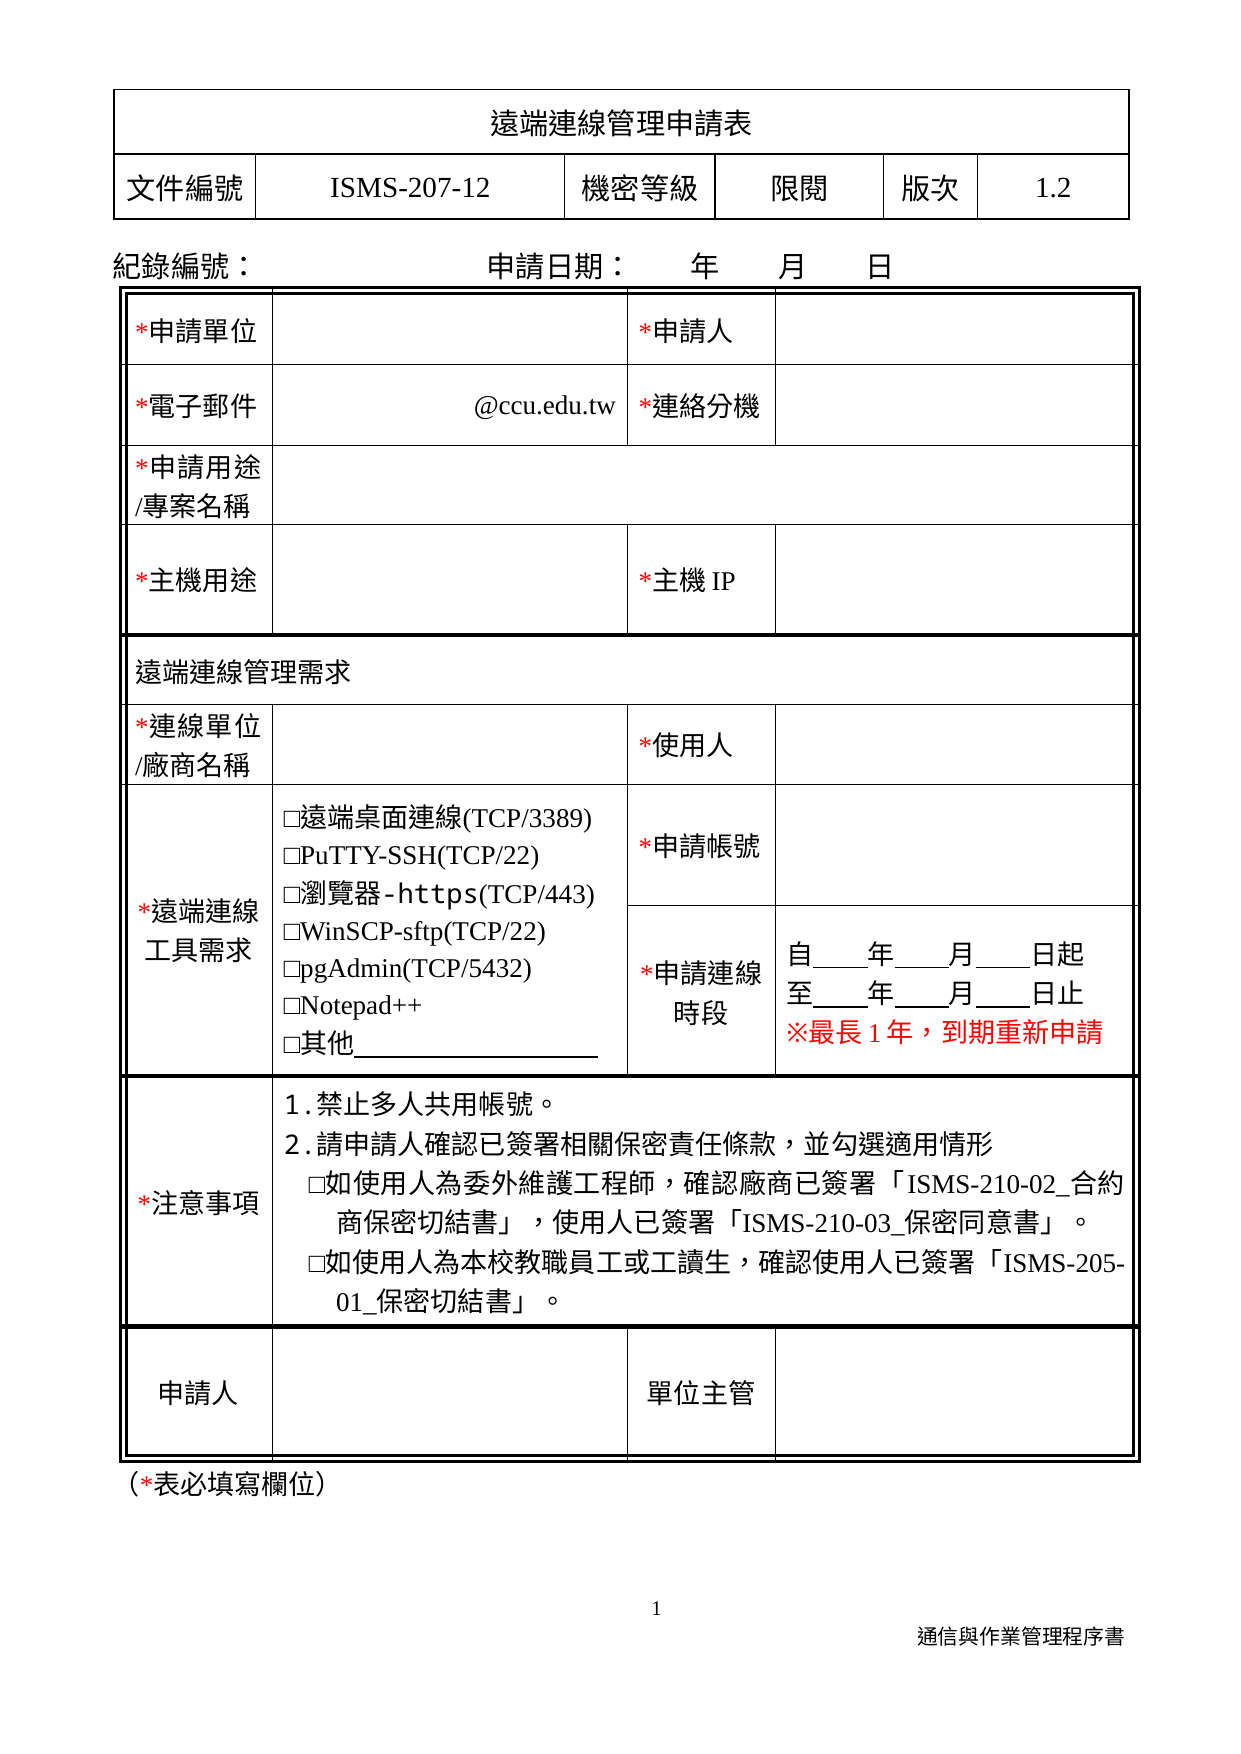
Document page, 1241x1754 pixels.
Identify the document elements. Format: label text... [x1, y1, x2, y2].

table_cell [776, 705, 1132, 783]
table_cell *使用人 [628, 705, 775, 783]
table_cell [776, 1329, 1132, 1454]
table_cell 遠端連線管理需求 [128, 637, 1132, 703]
table_cell □遠端桌面連線(TCP/3389) □PuTTY-SSH(TCP/22) □瀏覽器-https(TCP/443) □WinSCP-sftp(TCP/22) □pgAdmin(TCP/5432) □Notepad++ □其他 [273, 785, 627, 1074]
table_cell *遠端連線工具需求 [128, 785, 272, 1074]
table_cell 單位主管 [628, 1329, 775, 1454]
table_cell [273, 1329, 627, 1454]
table_cell *電子郵件 [128, 365, 272, 445]
table_cell *主機用途 [128, 525, 272, 633]
table_cell [776, 365, 1132, 445]
table_cell [273, 525, 627, 633]
table_cell *申請用途/專案名稱 [128, 446, 272, 524]
text 紀錄編號： 申請日期： 年 月 日 [112, 244, 1125, 286]
table_cell *連絡分機 [628, 365, 775, 445]
table_cell [273, 446, 1132, 524]
table_header *申請人 [628, 295, 775, 364]
table_cell @ccu.edu.tw [273, 365, 627, 445]
table_cell *注意事項 [128, 1078, 272, 1324]
table_header [776, 295, 1132, 364]
table_cell [776, 785, 1132, 905]
table_header [776, 289, 1136, 364]
table_header *申請單位 [124, 289, 272, 364]
table_cell 申請人 [128, 1329, 272, 1454]
table_cell *申請帳號 [628, 785, 775, 905]
text （*表必填寫欄位） [112, 1463, 1125, 1502]
table_cell *申請連線時段 [628, 906, 775, 1074]
table_cell [273, 705, 627, 783]
table_cell 1.禁止多人共用帳號。 2.請申請人確認已簽署相關保密責任條款，並勾選適用情形 □如使用人為委外維護工程師，確認廠商已簽署「ISMS-210-02_合約商保密切結書」，使用人已簽署「ISMS-210-03_保密同意書」。 □如使用人為本校教職員工或工讀生，確認使用人已簽署「ISMS-205-01_保密切結書」。 [273, 1078, 1132, 1324]
table_cell *主機IP [628, 525, 775, 633]
table_cell *連線單位/廠商名稱 [128, 705, 272, 783]
table_cell 自 年 月 日起 至 年 月 日止 ※最長1年，到期重新申請 [776, 906, 1132, 1074]
table_header [273, 295, 627, 364]
table_cell [776, 525, 1132, 633]
